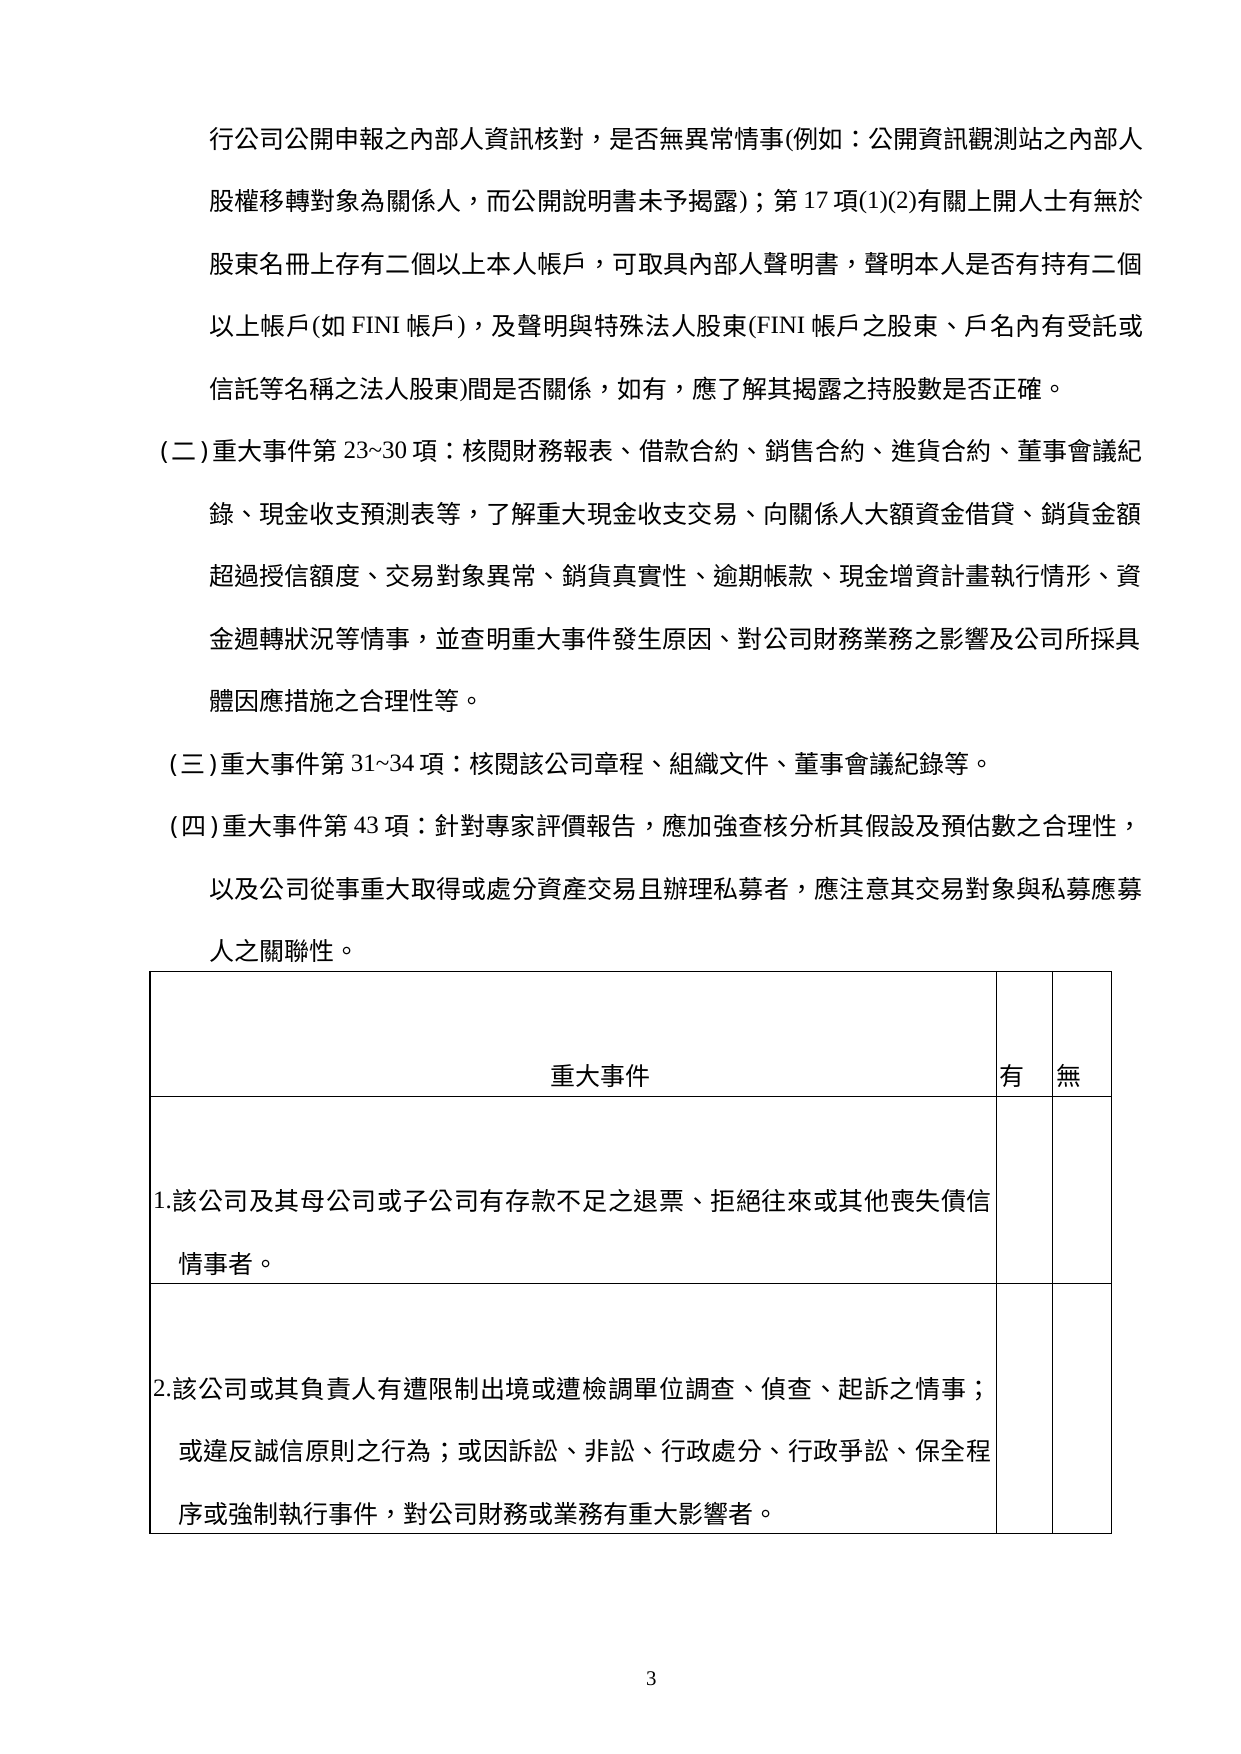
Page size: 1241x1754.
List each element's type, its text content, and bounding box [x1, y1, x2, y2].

table_header 有 [997, 972, 1052, 1096]
table_cell [997, 1097, 1052, 1283]
table_cell [997, 1284, 1052, 1533]
text (一)重大事件第1~22項：核閱股東會議紀錄、董事會議紀錄、內部稽核報告、律師意見、外部往來公文、起訴書、判決書、重要合約、內部控制制度、取具聲明書，了解內部稽核人員是否確實依規定執行內部稽核、內部稽核結果或董事會議紀錄有無重大異常，查明重大事件發生原因、對公司財務業務之影響及公司所採具體因應措施之合理性等。另重大事件第9項，若有興櫃公司董事長、總經理、財務或會計主管離職且尚無新任主管接任而由其他人員暫代或遺缺待補者，應加強查核目前該公司大小章與支票保管及有關之內控設計及執行情形，並加強評估該公司未來三個月現金收支預測以瞭解有無重大現金缺口。另重大事件第17項(1)有關董事、監察人、經理人及持股10%以上股東之股權移轉情形，應檢視發行公司申請登錄興櫃之公開說明書相關資訊，並與發行公司公開申報之內部人資訊核對，是否無異常情事(例如：公開資訊觀測站之內部人股權移轉對象為關係人，而公開說明書未予揭露)；第17項(1)(2)有關上開人士有無於股東名冊上存有二個以上本人帳戶，可取具內部人聲明書，聲明本人是否有持有二個以上帳戶(如FINI帳戶)，及聲明與特殊法人股東(FINI帳戶之股東、戶名內有受託或信託等名稱之法人股東)間是否關係，如有，應了解其揭露之持股數是否正確。 [136, 96, 1144, 408]
table_cell 2.該公司或其負責人有遭限制出境或遭檢調單位調查、偵查、起訴之情事；或違反誠信原則之行為；或因訴訟、非訟、行政處分、行政爭訟、保全程序或強制執行事件，對公司財務或業務有重大影響者。 [151, 1284, 996, 1533]
table_cell [1053, 1097, 1111, 1283]
table_header 重大事件 [151, 972, 996, 1096]
table_cell 1.該公司及其母公司或子公司有存款不足之退票、拒絕往來或其他喪失債信情事者。 [151, 1097, 996, 1283]
table_cell [1053, 1284, 1111, 1533]
table_header 無 [1053, 972, 1111, 1096]
text (三)重大事件第31~34項：核閱該公司章程、組織文件、董事會議紀錄等。 [136, 721, 1144, 783]
text (四)重大事件第43項：針對專家評價報告，應加強查核分析其假設及預估數之合理性，以及公司從事重大取得或處分資產交易且辦理私募者，應注意其交易對象與私募應募人之關聯性。 [136, 783, 1144, 971]
text (二)重大事件第23~30項：核閱財務報表、借款合約、銷售合約、進貨合約、董事會議紀錄、現金收支預測表等，了解重大現金收支交易、向關係人大額資金借貸、銷貨金額超過授信額度、交易對象異常、銷貨真實性、逾期帳款、現金增資計畫執行情形、資金週轉狀況等情事，並查明重大事件發生原因、對公司財務業務之影響及公司所採具體因應措施之合理性等。 [150, 408, 1144, 721]
